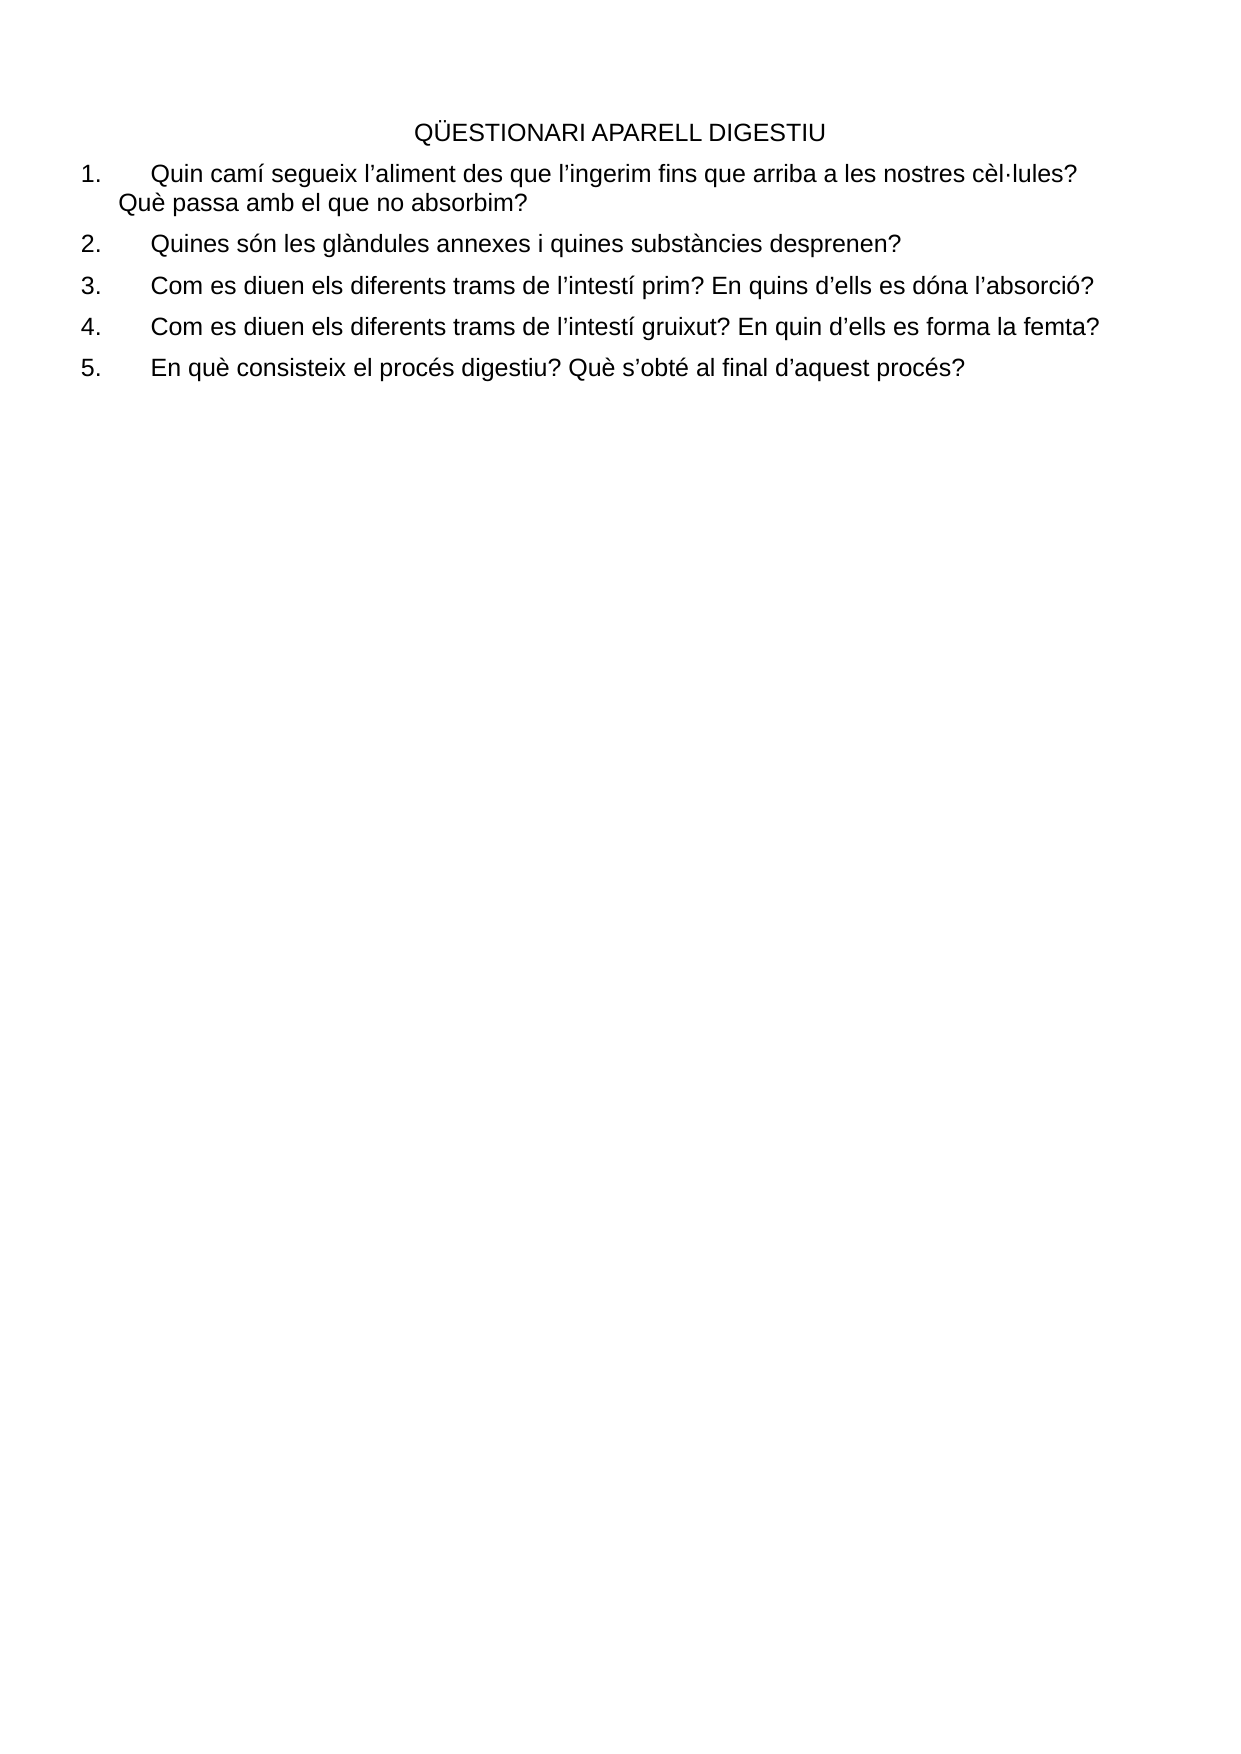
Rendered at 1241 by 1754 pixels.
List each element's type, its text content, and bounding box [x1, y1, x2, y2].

text 4. Com es diuen els diferents trams de l’intestí gruixut? En quin d’ells es forma la femta? [81, 312, 1122, 341]
text 1. Quin camí segueix l’aliment des que l’ingerim fins que arriba a les nostres cèl·lules? Què passa amb el que no absorbim? [81, 159, 1122, 217]
text QÜESTIONARI APARELL DIGESTIU [118, 118, 1122, 147]
text 2. Quines són les glàndules annexes i quines substàncies desprenen? [81, 229, 1122, 258]
text 3. Com es diuen els diferents trams de l’intestí prim? En quins d’ells es dóna l’absorció? [81, 271, 1122, 299]
text 5. En què consisteix el procés digestiu? Què s’obté al final d’aquest procés? [81, 353, 1122, 382]
